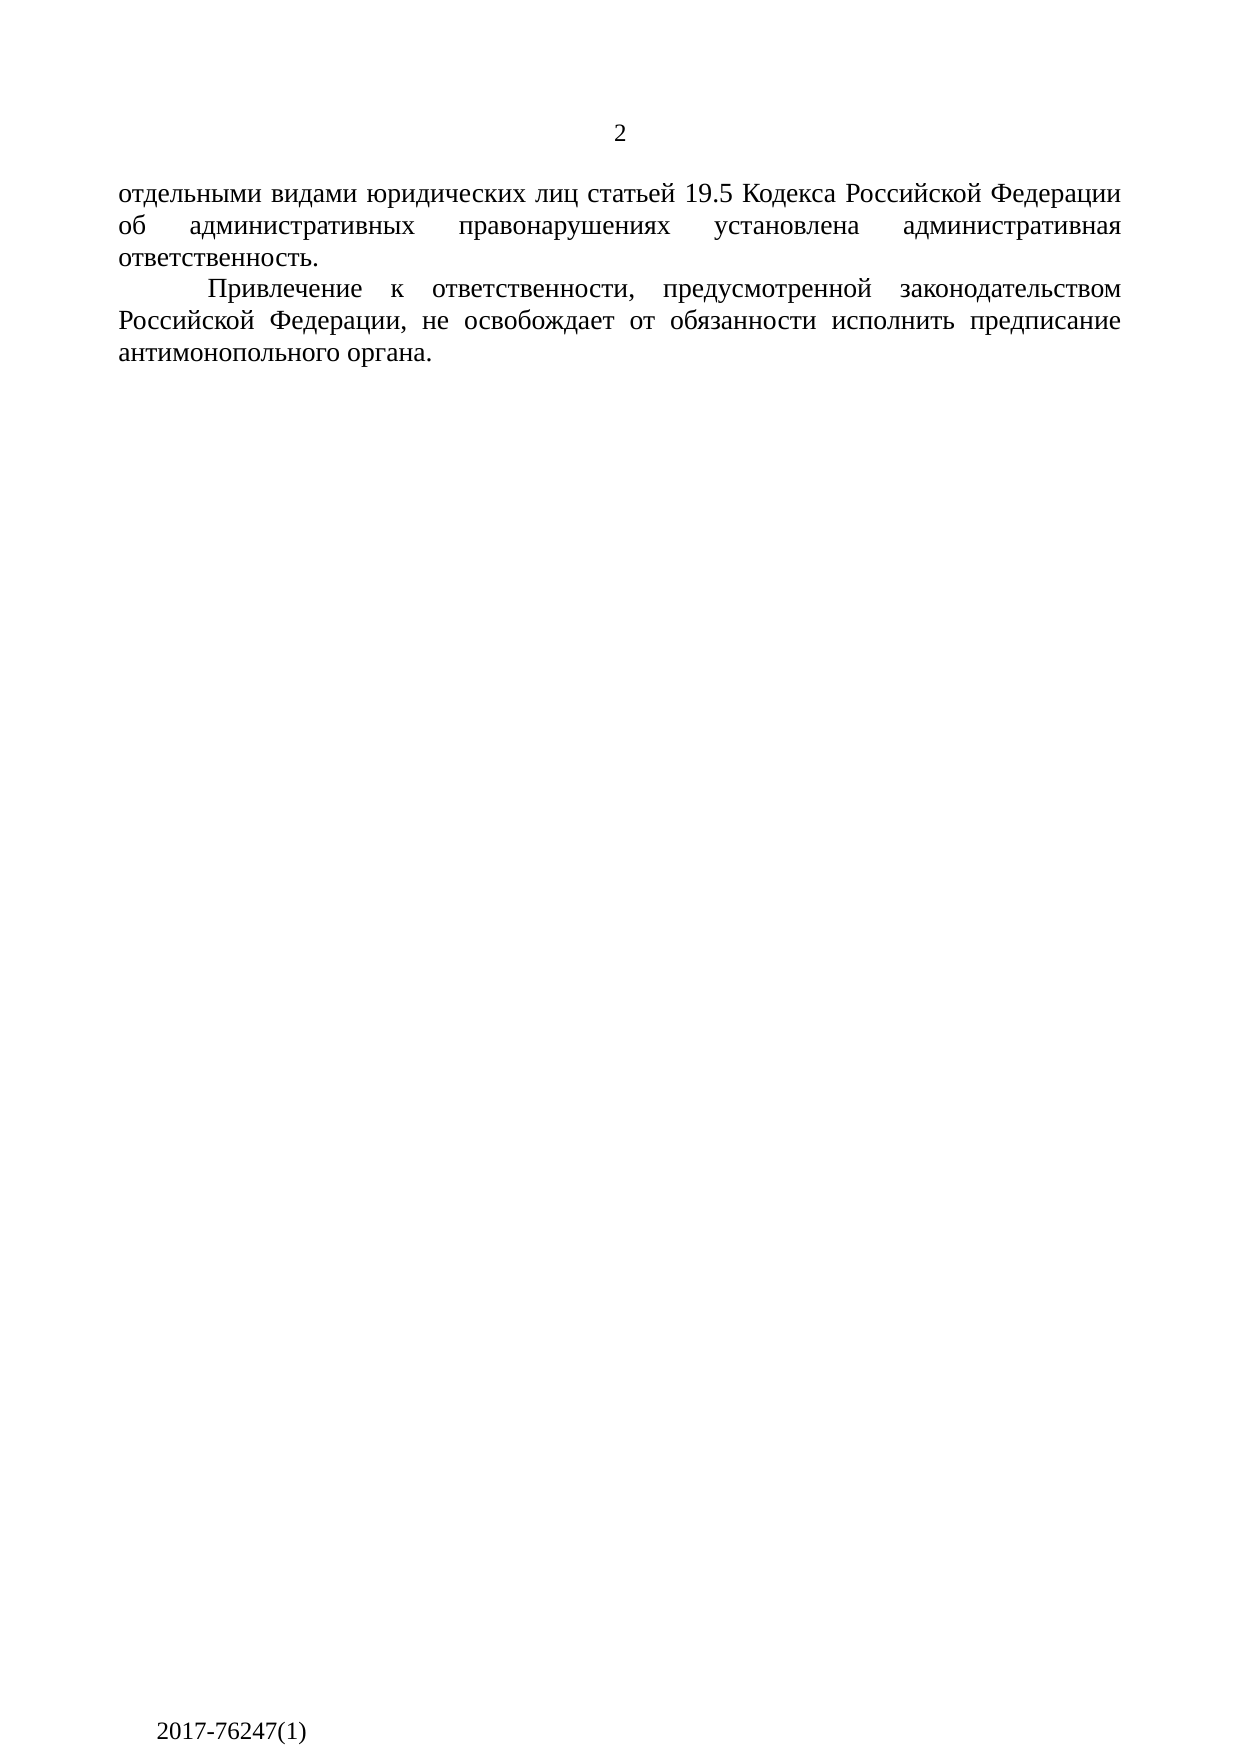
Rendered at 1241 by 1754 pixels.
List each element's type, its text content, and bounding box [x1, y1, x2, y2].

text Привлечение к ответственности, предусмотренной законодательством Российской Федерации, не освобождает от обязанности исполнить предписание антимонопольного органа. [118, 272, 1122, 368]
text отдельными видами юридических лиц статьей 19.5 Кодекса Российской Федерации об административных правонарушениях установлена административная ответственность. [118, 176, 1122, 272]
